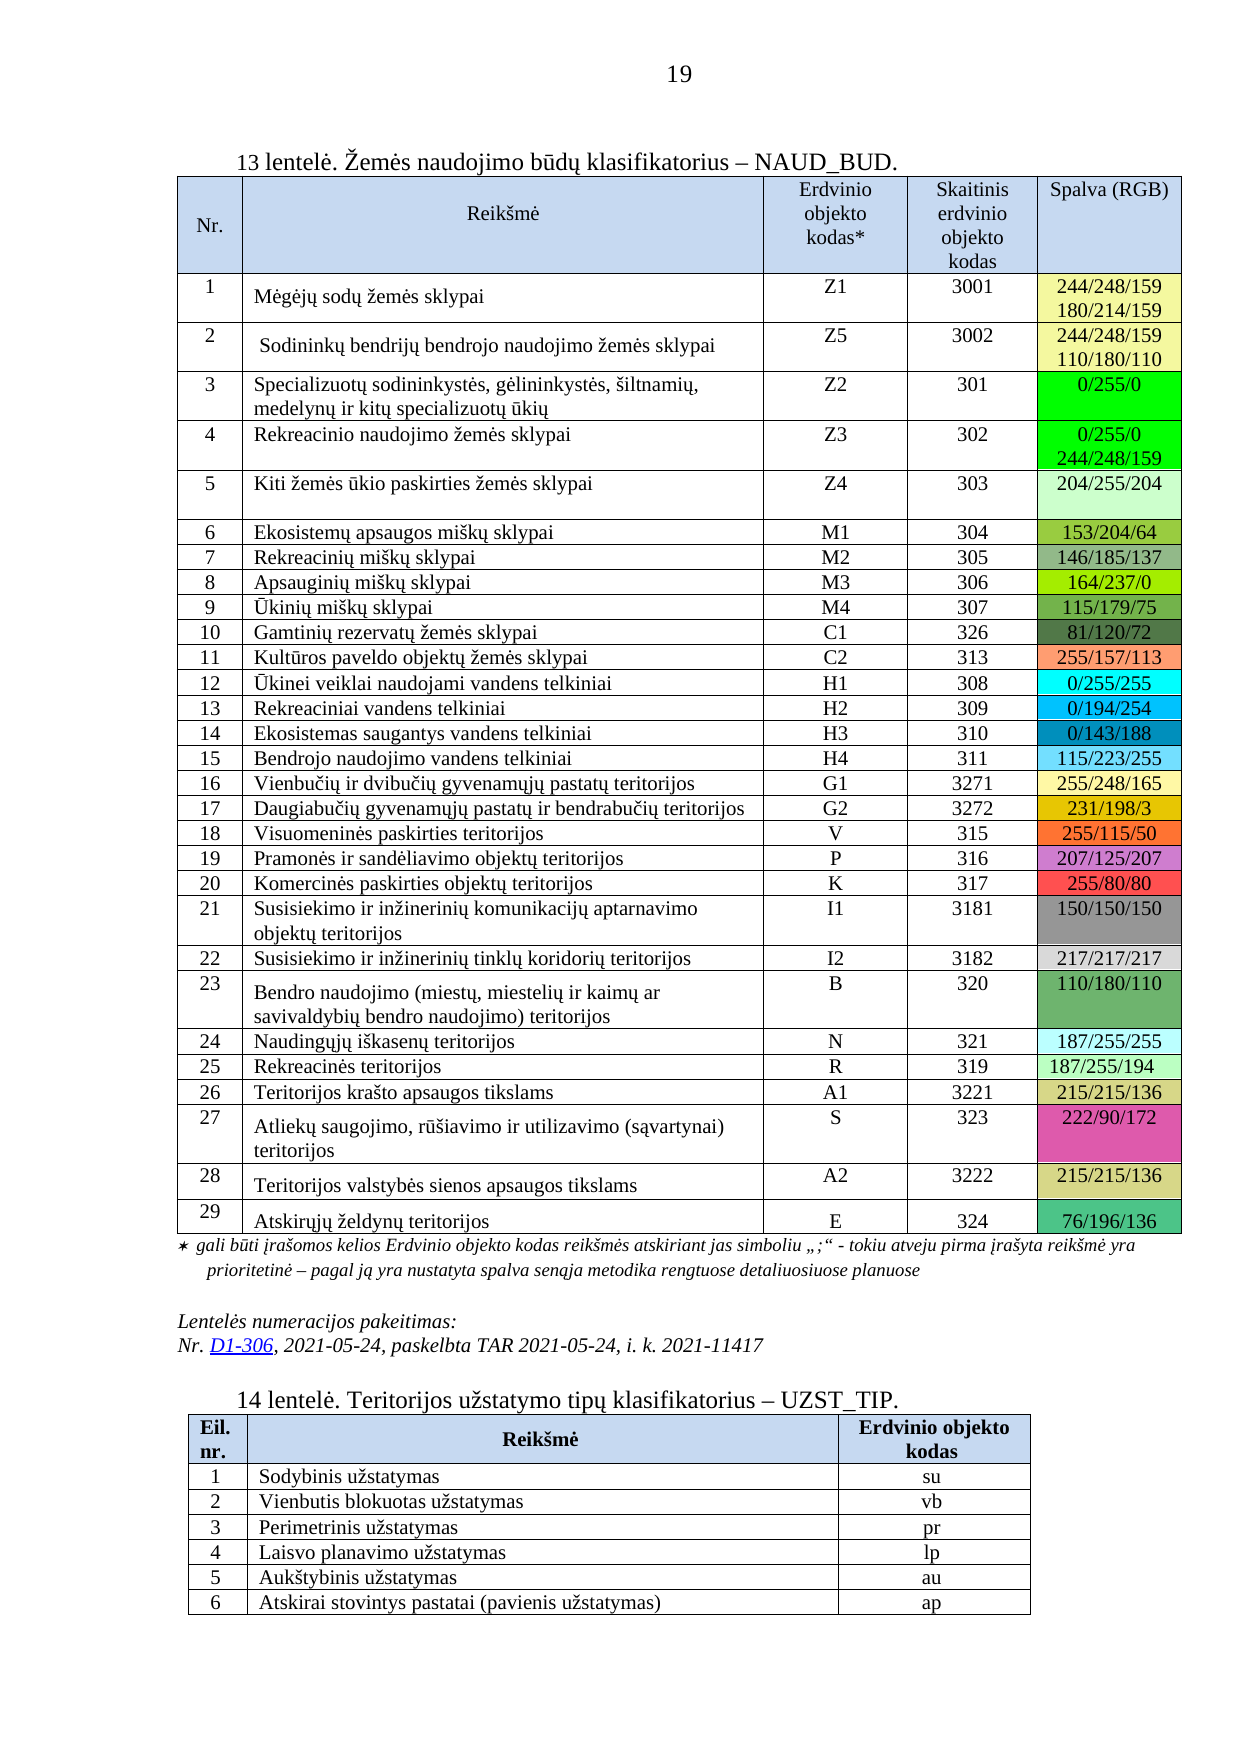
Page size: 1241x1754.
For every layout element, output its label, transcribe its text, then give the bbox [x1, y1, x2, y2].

table_cell 317 [908, 871, 1037, 895]
table_cell 3001 [908, 274, 1037, 322]
table_cell 307 [908, 595, 1037, 619]
table_cell 146/185/137 [1038, 545, 1181, 569]
table_header Reikšmė [243, 177, 763, 273]
table_cell 6 [178, 520, 242, 544]
table_cell A1 [764, 1080, 907, 1104]
table_cell 4 [178, 421, 242, 469]
table_cell P [764, 846, 907, 870]
table_cell Z2 [764, 372, 907, 420]
table_cell S [764, 1105, 907, 1162]
table_cell pr [839, 1515, 1030, 1539]
table_cell 28 [178, 1164, 242, 1198]
table_cell Gamtinių rezervatų žemės sklypai [243, 620, 763, 644]
table_cell 81/120/72 [1038, 620, 1181, 644]
table_cell I2 [764, 946, 907, 969]
table_cell 301 [908, 372, 1037, 420]
table_cell Z4 [764, 471, 907, 519]
table_cell 215/215/136 [1038, 1164, 1181, 1198]
table_cell 321 [908, 1029, 1037, 1053]
table_cell 8 [178, 570, 242, 594]
table_cell 25 [178, 1055, 242, 1078]
table_cell su [839, 1464, 1030, 1488]
table_cell 244/248/159 110/180/110 [1038, 323, 1181, 371]
table_cell E [764, 1200, 907, 1233]
table_cell Komercinės paskirties objektų teritorijos [243, 871, 763, 895]
table_cell 23 [178, 971, 242, 1028]
table_cell Bendrojo naudojimo vandens telkiniai [243, 746, 763, 770]
table_cell Aukštybinis užstatymas [248, 1565, 838, 1589]
table_cell Z5 [764, 323, 907, 371]
table_cell 4 [189, 1540, 247, 1564]
table_cell 0/143/188 [1038, 721, 1181, 745]
table_cell Pramonės ir sandėliavimo objektų teritorijos [243, 846, 763, 870]
table_cell 222/90/172 [1038, 1105, 1181, 1162]
table_cell 320 [908, 971, 1037, 1028]
table_cell au [839, 1565, 1030, 1589]
table_cell 5 [178, 471, 242, 519]
table_cell 3 [189, 1515, 247, 1539]
table_header Erdvinio objekto kodas* [764, 177, 907, 273]
table_cell M4 [764, 595, 907, 619]
table_cell 306 [908, 570, 1037, 594]
table_header Eil. nr. [189, 1415, 247, 1463]
text 13 lentelė. Žemės naudojimo būdų klasifikatorius – NAUD_BUD. [177, 147, 1181, 176]
table_cell 255/115/50 [1038, 821, 1181, 845]
table_cell 3181 [908, 896, 1037, 944]
table_cell Rekreacinio naudojimo žemės sklypai [243, 421, 763, 469]
table_cell 16 [178, 771, 242, 795]
table_cell 305 [908, 545, 1037, 569]
table_cell Ūkinių miškų sklypai [243, 595, 763, 619]
table_cell 6 [189, 1590, 247, 1614]
table_cell 0/255/0 [1038, 372, 1181, 420]
table_cell B [764, 971, 907, 1028]
table_cell 164/237/0 [1038, 570, 1181, 594]
table_cell 311 [908, 746, 1037, 770]
table_cell 19 [178, 846, 242, 870]
table_cell 20 [178, 871, 242, 895]
table_cell 304 [908, 520, 1037, 544]
table_cell 187/255/255 [1038, 1029, 1181, 1053]
table_cell 324 [908, 1200, 1037, 1233]
table_cell 3222 [908, 1164, 1037, 1198]
table_cell 2 [189, 1490, 247, 1513]
table_cell 303 [908, 471, 1037, 519]
table_cell Visuomeninės paskirties teritorijos [243, 821, 763, 845]
table_cell 207/125/207 [1038, 846, 1181, 870]
table_cell 24 [178, 1029, 242, 1053]
table_cell R [764, 1055, 907, 1078]
table_cell 3 [178, 372, 242, 420]
table_cell Laisvo planavimo užstatymas [248, 1540, 838, 1564]
table_cell 217/217/217 [1038, 946, 1181, 969]
table_cell 2 [178, 323, 242, 371]
table_cell 0/255/255 [1038, 670, 1181, 694]
table_cell 9 [178, 595, 242, 619]
table_cell H1 [764, 670, 907, 694]
table_cell 313 [908, 645, 1037, 669]
table_cell 26 [178, 1080, 242, 1104]
table_cell Kultūros paveldo objektų žemės sklypai [243, 645, 763, 669]
table_cell Mėgėjų sodų žemės sklypai [243, 274, 763, 322]
table_cell Atskirųjų želdynų teritorijos [243, 1200, 763, 1233]
table_cell 7 [178, 545, 242, 569]
table_cell Vienbutis blokuotas užstatymas [248, 1490, 838, 1513]
table_cell 255/80/80 [1038, 871, 1181, 895]
table_header Reikšmė [248, 1415, 838, 1463]
table_cell lp [839, 1540, 1030, 1564]
table_cell V [764, 821, 907, 845]
table_cell Rekreaciniai vandens telkiniai [243, 696, 763, 719]
table_cell Naudingųjų iškasenų teritorijos [243, 1029, 763, 1053]
table_cell 0/194/254 [1038, 696, 1181, 719]
table_cell M2 [764, 545, 907, 569]
table_cell Rekreacinių miškų sklypai [243, 545, 763, 569]
table_cell 309 [908, 696, 1037, 719]
table_cell C1 [764, 620, 907, 644]
table_cell Z1 [764, 274, 907, 322]
table_cell 255/157/113 [1038, 645, 1181, 669]
table_cell Sodybinis užstatymas [248, 1464, 838, 1488]
table_cell 14 [178, 721, 242, 745]
table_header Erdvinio objekto kodas [839, 1415, 1030, 1463]
text gali būti įrašomos kelios Erdvinio objekto kodas reikšmės atskiriant jas simboliu „;“ - tokiu atveju pirma įrašyta reikšmė yra prioritetinė – pagal ją yra nustatyta spalva senąja metodika rengtuose detaliuosiuose planuose [177, 1234, 1181, 1281]
table_cell H2 [764, 696, 907, 719]
table_cell 18 [178, 821, 242, 845]
table_cell Z3 [764, 421, 907, 469]
table_cell Ekosistemų apsaugos miškų sklypai [243, 520, 763, 544]
table_cell K [764, 871, 907, 895]
table_cell 3271 [908, 771, 1037, 795]
table_cell Perimetrinis užstatymas [248, 1515, 838, 1539]
table_cell 3002 [908, 323, 1037, 371]
table_cell 21 [178, 896, 242, 944]
table_cell I1 [764, 896, 907, 944]
table_cell Ūkinei veiklai naudojami vandens telkiniai [243, 670, 763, 694]
table_cell Rekreacinės teritorijos [243, 1055, 763, 1078]
table_cell 76/196/136 [1038, 1200, 1181, 1233]
table_cell 310 [908, 721, 1037, 745]
table_cell G1 [764, 771, 907, 795]
table_cell 302 [908, 421, 1037, 469]
table_cell vb [839, 1490, 1030, 1513]
table_cell 315 [908, 821, 1037, 845]
table_cell 319 [908, 1055, 1037, 1078]
table_cell 215/215/136 [1038, 1080, 1181, 1104]
table_cell M1 [764, 520, 907, 544]
table_header Spalva (RGB) [1038, 177, 1181, 273]
table_cell 15 [178, 746, 242, 770]
table_cell 3272 [908, 796, 1037, 820]
table_cell Bendro naudojimo (miestų, miestelių ir kaimų ar savivaldybių bendro naudojimo) teritorijos [243, 971, 763, 1028]
table_header Nr. [178, 177, 242, 273]
table_cell 12 [178, 670, 242, 694]
table_cell H3 [764, 721, 907, 745]
table_cell G2 [764, 796, 907, 820]
table_cell 27 [178, 1105, 242, 1162]
table_cell Kiti žemės ūkio paskirties žemės sklypai [243, 471, 763, 519]
table_cell 3221 [908, 1080, 1037, 1104]
table_cell 323 [908, 1105, 1037, 1162]
table_cell N [764, 1029, 907, 1053]
table_cell Atskirai stovintys pastatai (pavienis užstatymas) [248, 1590, 838, 1614]
table_cell Teritorijos valstybės sienos apsaugos tikslams [243, 1164, 763, 1198]
table_cell Atliekų saugojimo, rūšiavimo ir utilizavimo (sąvartynai) teritorijos [243, 1105, 763, 1162]
table_cell 10 [178, 620, 242, 644]
table_cell 326 [908, 620, 1037, 644]
table_cell 316 [908, 846, 1037, 870]
table_cell ap [839, 1590, 1030, 1614]
table_cell 17 [178, 796, 242, 820]
table_cell 204/255/204 [1038, 471, 1181, 519]
table_cell 11 [178, 645, 242, 669]
table_cell 153/204/64 [1038, 520, 1181, 544]
table_cell Teritorijos krašto apsaugos tikslams [243, 1080, 763, 1104]
table_cell 255/248/165 [1038, 771, 1181, 795]
table_cell 29 [178, 1200, 242, 1233]
table_cell 115/179/75 [1038, 595, 1181, 619]
table_cell 244/248/159 180/214/159 [1038, 274, 1181, 322]
table_cell Apsauginių miškų sklypai [243, 570, 763, 594]
text 14 lentelė. Teritorijos užstatymo tipų klasifikatorius – UZST_TIP. [177, 1385, 1181, 1414]
table_cell 5 [189, 1565, 247, 1589]
table_cell H4 [764, 746, 907, 770]
table_cell 3182 [908, 946, 1037, 969]
table_cell 231/198/3 [1038, 796, 1181, 820]
table_cell 13 [178, 696, 242, 719]
table_cell C2 [764, 645, 907, 669]
table_cell 0/255/0 244/248/159 [1038, 421, 1181, 469]
text Lentelės numeracijos pakeitimas: [177, 1308, 1181, 1333]
table_cell M3 [764, 570, 907, 594]
table_cell Susisiekimo ir inžinerinių komunikacijų aptarnavimo objektų teritorijos [243, 896, 763, 944]
table_header Skaitinis erdvinio objekto kodas [908, 177, 1037, 273]
table_cell 110/180/110 [1038, 971, 1181, 1028]
table_cell 22 [178, 946, 242, 969]
table_cell Daugiabučių gyvenamųjų pastatų ir bendrabučių teritorijos [243, 796, 763, 820]
table_cell 1 [189, 1464, 247, 1488]
table_cell A2 [764, 1164, 907, 1198]
table_cell 1 [178, 274, 242, 322]
table_cell Ekosistemas saugantys vandens telkiniai [243, 721, 763, 745]
table_cell 115/223/255 [1038, 746, 1181, 770]
table_cell 187/255/194 [1038, 1055, 1181, 1078]
table_cell Sodininkų bendrijų bendrojo naudojimo žemės sklypai [243, 323, 763, 371]
table_cell 308 [908, 670, 1037, 694]
table_cell Specializuotų sodininkystės, gėlininkystės, šiltnamių, medelynų ir kitų specializuotų ūkių [243, 372, 763, 420]
table_cell Susisiekimo ir inžinerinių tinklų koridorių teritorijos [243, 946, 763, 969]
table_cell 150/150/150 [1038, 896, 1181, 944]
table_cell Vienbučių ir dvibučių gyvenamųjų pastatų teritorijos [243, 771, 763, 795]
text Nr. D1-306, 2021-05-24, paskelbta TAR 2021-05-24, i. k. 2021-11417 [177, 1333, 1181, 1357]
